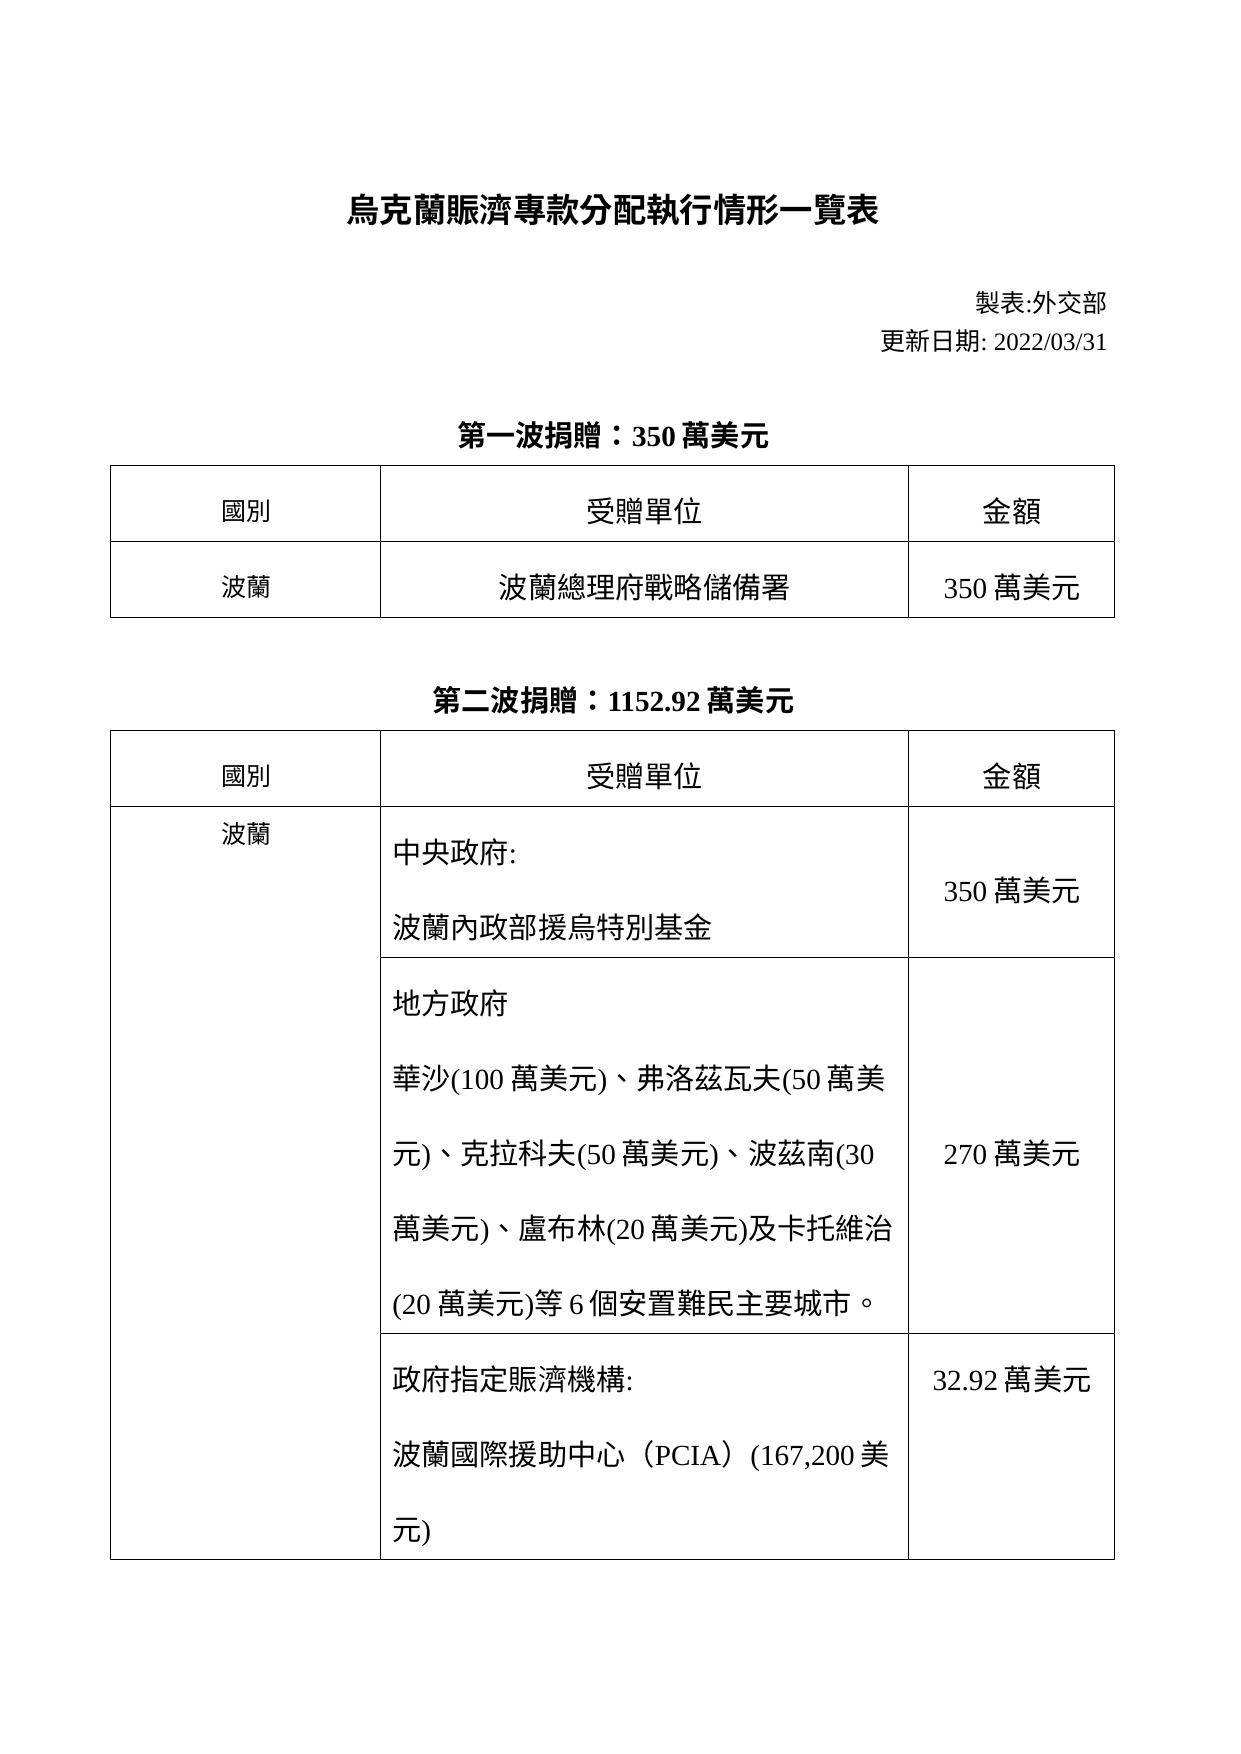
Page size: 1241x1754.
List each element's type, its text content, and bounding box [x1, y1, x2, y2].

table_cell 地方政府 華沙(100萬美元)、弗洛茲瓦夫(50萬美元)、克拉科夫(50萬美元)、波茲南(30萬美元)、盧布林(20萬美元)及卡托維治(20萬美元)等6個安置難民主要城市。 [381, 958, 908, 1333]
table_cell 政府指定賑濟機構: 波蘭國際援助中心（PCIA）(167,200美元) [381, 1334, 908, 1559]
table_cell 中央政府: 波蘭內政部援烏特別基金 [381, 807, 908, 957]
text 烏克蘭賑濟專款分配執行情形一覽表 [118, 164, 1107, 239]
table_cell 國別 [111, 731, 380, 806]
table_cell 受贈單位 [381, 731, 908, 806]
table_cell 金額 [909, 731, 1114, 806]
table_cell 270萬美元 [909, 958, 1114, 1333]
table_cell 波蘭總理府戰略儲備署 [381, 542, 908, 617]
table_header 金額 [909, 466, 1114, 541]
table_cell 32.92萬美元 [909, 1334, 1114, 1559]
table_cell 波蘭 [111, 807, 380, 1559]
text 更新日期: 2022/03/31 [118, 314, 1107, 352]
table_cell 350萬美元 [909, 807, 1114, 957]
table_cell 第二波捐贈：1152.92萬美元 [111, 618, 1115, 730]
table_header 受贈單位 [381, 466, 908, 541]
table_header 國別 [111, 466, 380, 541]
table_cell 350萬美元 [909, 542, 1114, 617]
text 製表:外交部 [118, 277, 1107, 314]
text 第一波捐贈：350萬美元 [118, 389, 1107, 464]
table_cell 波蘭 [111, 542, 380, 617]
